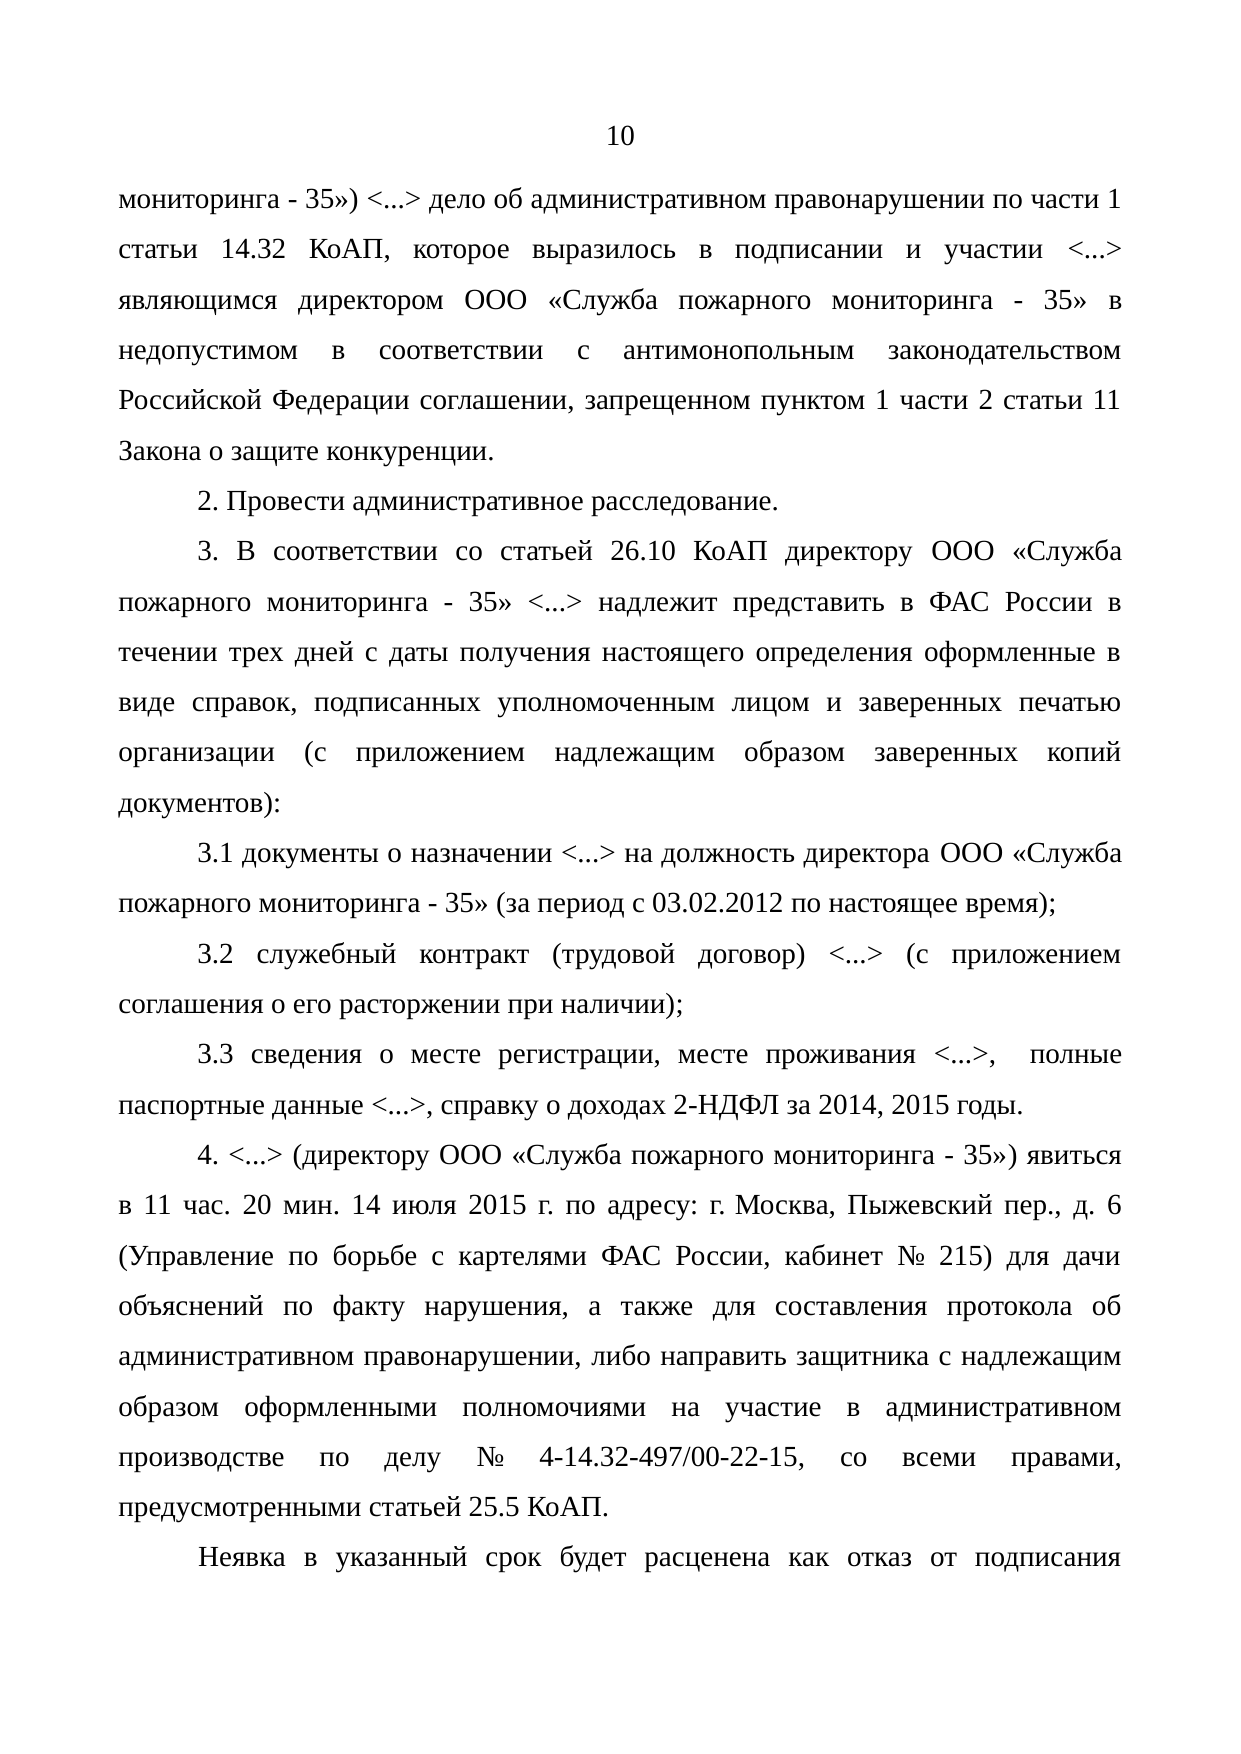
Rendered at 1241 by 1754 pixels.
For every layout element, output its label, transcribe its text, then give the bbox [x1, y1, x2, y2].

text 3. В соответствии со статьей 26.10 КоАП директору ООО «Служба пожарного мониторинга - 35» <...> надлежит представить в ФАС России в течении трех дней с даты получения настоящего определения оформленные в виде справок, подписанных уполномоченным лицом и заверенных печатью организации (с приложением надлежащим образом заверенных копий документов): [118, 533, 1122, 818]
text мониторинга - 35») <...> дело об административном правонарушении по части 1 статьи 14.32 КоАП, которое выразилось в подписании и участии <...> являющимся директором ООО «Служба пожарного мониторинга - 35» в недопустимом в соответствии с антимонопольным законодательством Российской Федерации соглашении, запрещенном пунктом 1 части 2 статьи 11 Закона о защите конкуренции. [118, 181, 1122, 466]
text 3.2 служебный контракт (трудовой договор) <...> (с приложением соглашения о его расторжении при наличии); [118, 936, 1122, 1020]
text 3.1 документы о назначении <...> на должность директора ООО «Служба пожарного мониторинга - 35» (за период с 03.02.2012 по настоящее время); [118, 835, 1122, 919]
text Неявка в указанный срок будет расценена как отказ от подписания [118, 1539, 1122, 1573]
text 2. Провести административное расследование. [118, 483, 1122, 517]
text 4. <...> (директору ООО «Служба пожарного мониторинга - 35») явиться в 11 час. 20 мин. 14 июля 2015 г. по адресу: г. Москва, Пыжевский пер., д. 6 (Управление по борьбе с картелями ФАС России, кабинет № 215) для дачи объяснений по факту нарушения, а также для составления протокола об административном правонарушении, либо направить защитника с надлежащим образом оформленными полномочиями на участие в административном производстве по делу № 4-14.32-497/00-22-15, со всеми правами, предусмотренными статьей 25.5 КоАП. [118, 1137, 1122, 1523]
text 3.3 сведения о месте регистрации, месте проживания <...>, полные паспортные данные <...>, справку о доходах 2-НДФЛ за 2014, 2015 годы. [118, 1036, 1122, 1120]
